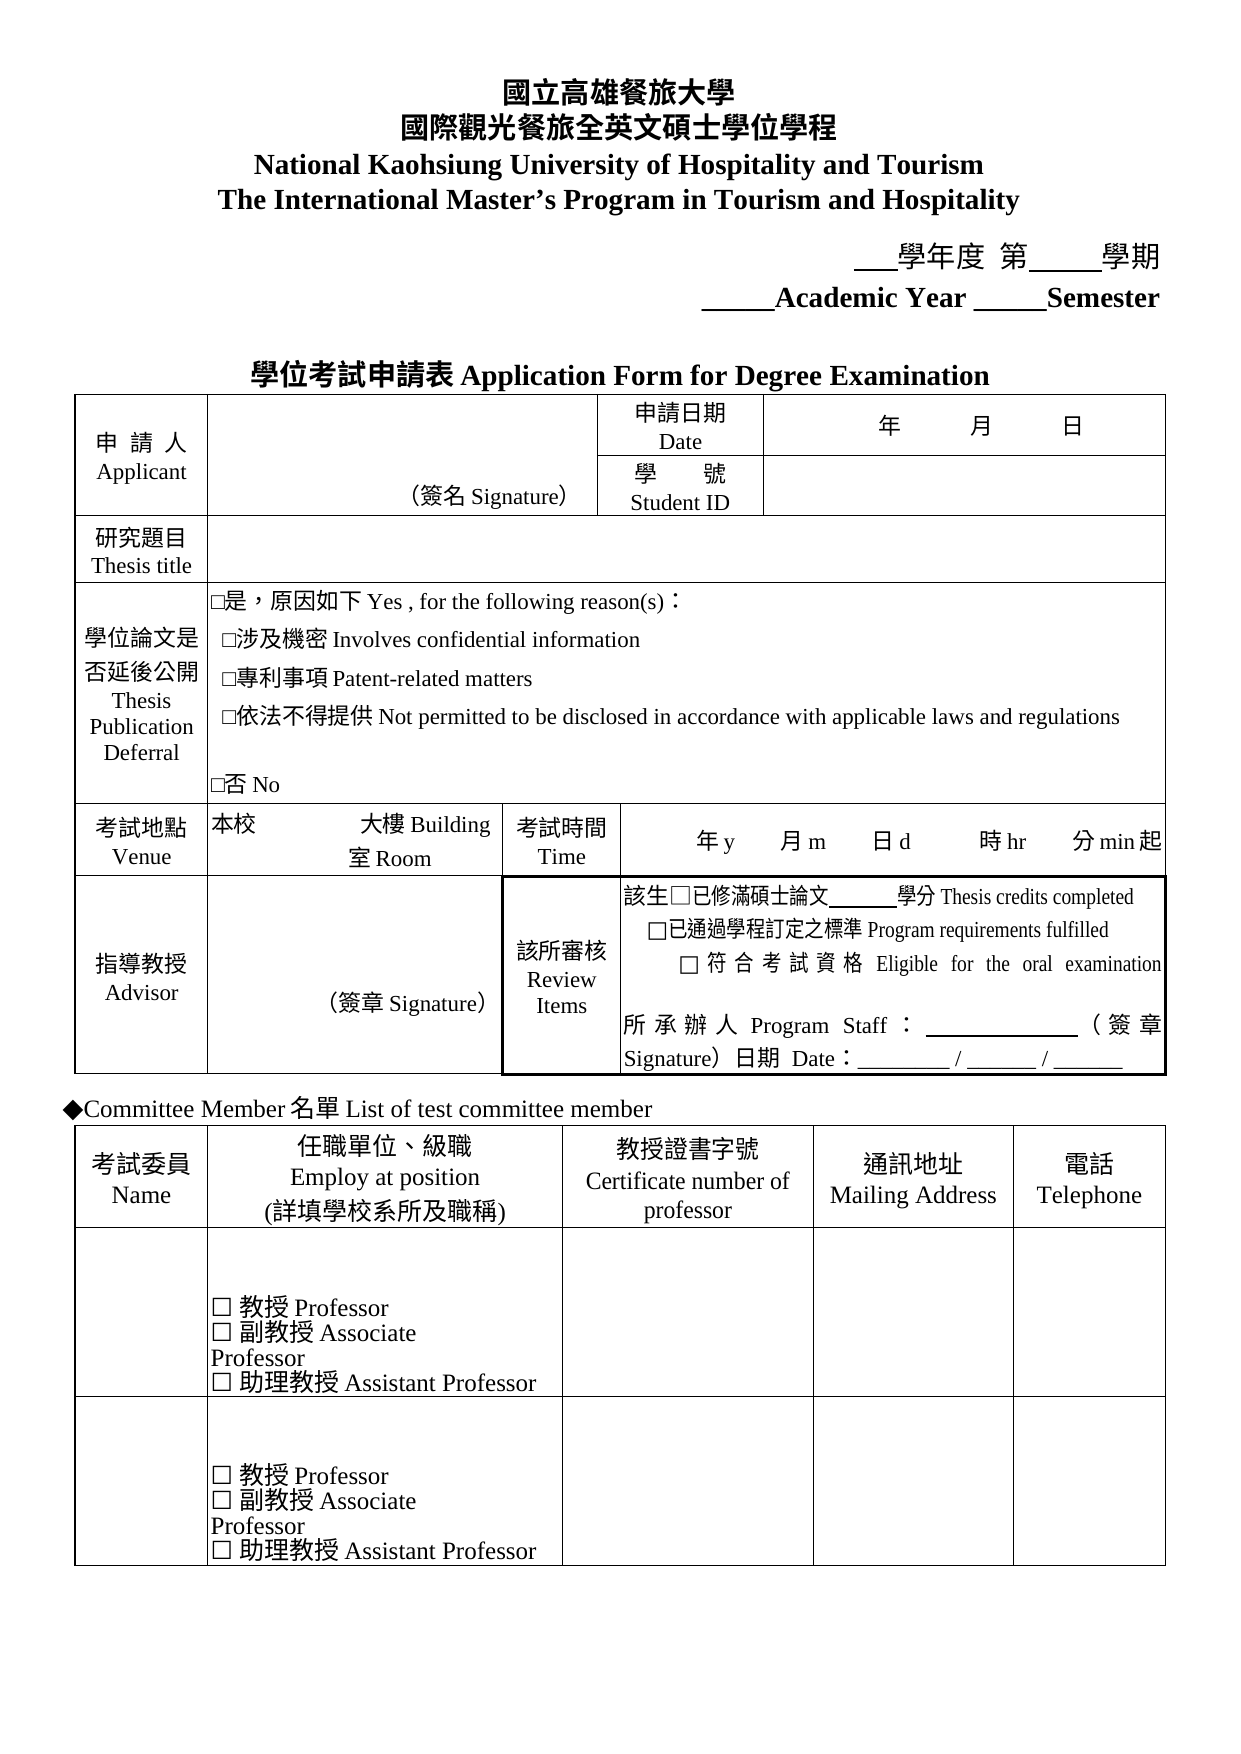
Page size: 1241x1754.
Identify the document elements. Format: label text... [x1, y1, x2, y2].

table_cell 該生□已修滿碩士論文 學分Thesis credits completed □已通過學程訂定之標準Program requirements fulfilled □符合考試資格Eligible for the oral examination 所承辦人Program Staff： （簽章 Signature）日期 Date：________ / ______ / ______ [621, 878, 1164, 1073]
table_cell 年 月 日 [764, 395, 1165, 454]
table_cell 本校 大樓Building 室Room [208, 804, 502, 875]
table_cell [1014, 1397, 1165, 1564]
table_cell [563, 1397, 813, 1564]
table_header 通訊地址 Mailing Address [814, 1126, 1013, 1227]
table_header 電話 Telephone [1014, 1126, 1165, 1227]
table_cell 指導教授Advisor [76, 876, 207, 1073]
table_cell □是，原因如下Yes , for the following reason(s)： □涉及機密Involves confidential information □專利事項Patent-related matters □依法不得提供Not permitted to be disclosed in accordance with applicable laws and regulations □否No [208, 583, 1165, 803]
table_header 任職單位、級職 Employ at position (詳填學校系所及職稱) [208, 1126, 562, 1227]
table_cell [76, 1228, 207, 1396]
table_cell ☐ 教授Professor ☐ 副教授Associate Professor ☐ 助理教授Assistant Professor [208, 1397, 562, 1564]
table_cell [814, 1397, 1013, 1564]
table_cell [563, 1228, 813, 1396]
table_cell 申請日期 Date [598, 395, 763, 454]
table_cell [208, 516, 1165, 582]
table_cell 申 請 人 Applicant [76, 395, 207, 515]
table_cell 考試時間Time [503, 804, 620, 875]
table_cell （簽名Signature） [208, 395, 597, 515]
table_cell [1014, 1228, 1165, 1396]
table_cell 學 號 Student ID [598, 456, 763, 515]
table_cell （簽章Signature） [208, 876, 501, 1073]
table_header 教授證書字號 Certificate number of professor [563, 1126, 813, 1227]
table_cell 該所審核 Review Items [504, 878, 620, 1073]
table_cell 學位考試申請表Application Form for Degree Examination [75, 313, 1165, 394]
table_cell 年y 月m 日d 時hr 分min起 [621, 804, 1165, 875]
table_header 國立高雄餐旅大學 國際觀光餐旅全英文碩士學位學程 National Kaohsiung University of Hospitality and Tourism The International Master’s Program in Tourism and Hospitality 學年度 第 學期 _____Academic Year _____Semester [75, 75, 1163, 313]
table_cell 研究題目 Thesis title [76, 516, 207, 582]
table_cell 考試地點 Venue [76, 804, 207, 875]
table_cell ☐ 教授Professor ☐ 副教授Associate Professor ☐ 助理教授Assistant Professor [208, 1228, 562, 1396]
table_cell [764, 456, 1165, 515]
table_cell [76, 1397, 207, 1564]
table_cell [814, 1228, 1013, 1396]
table_header 考試委員 Name [76, 1126, 207, 1227]
text ◆Committee Member名單List of test committee member [62, 1089, 1165, 1125]
table_cell 學位論文是否延後公開Thesis Publication Deferral [76, 583, 207, 803]
